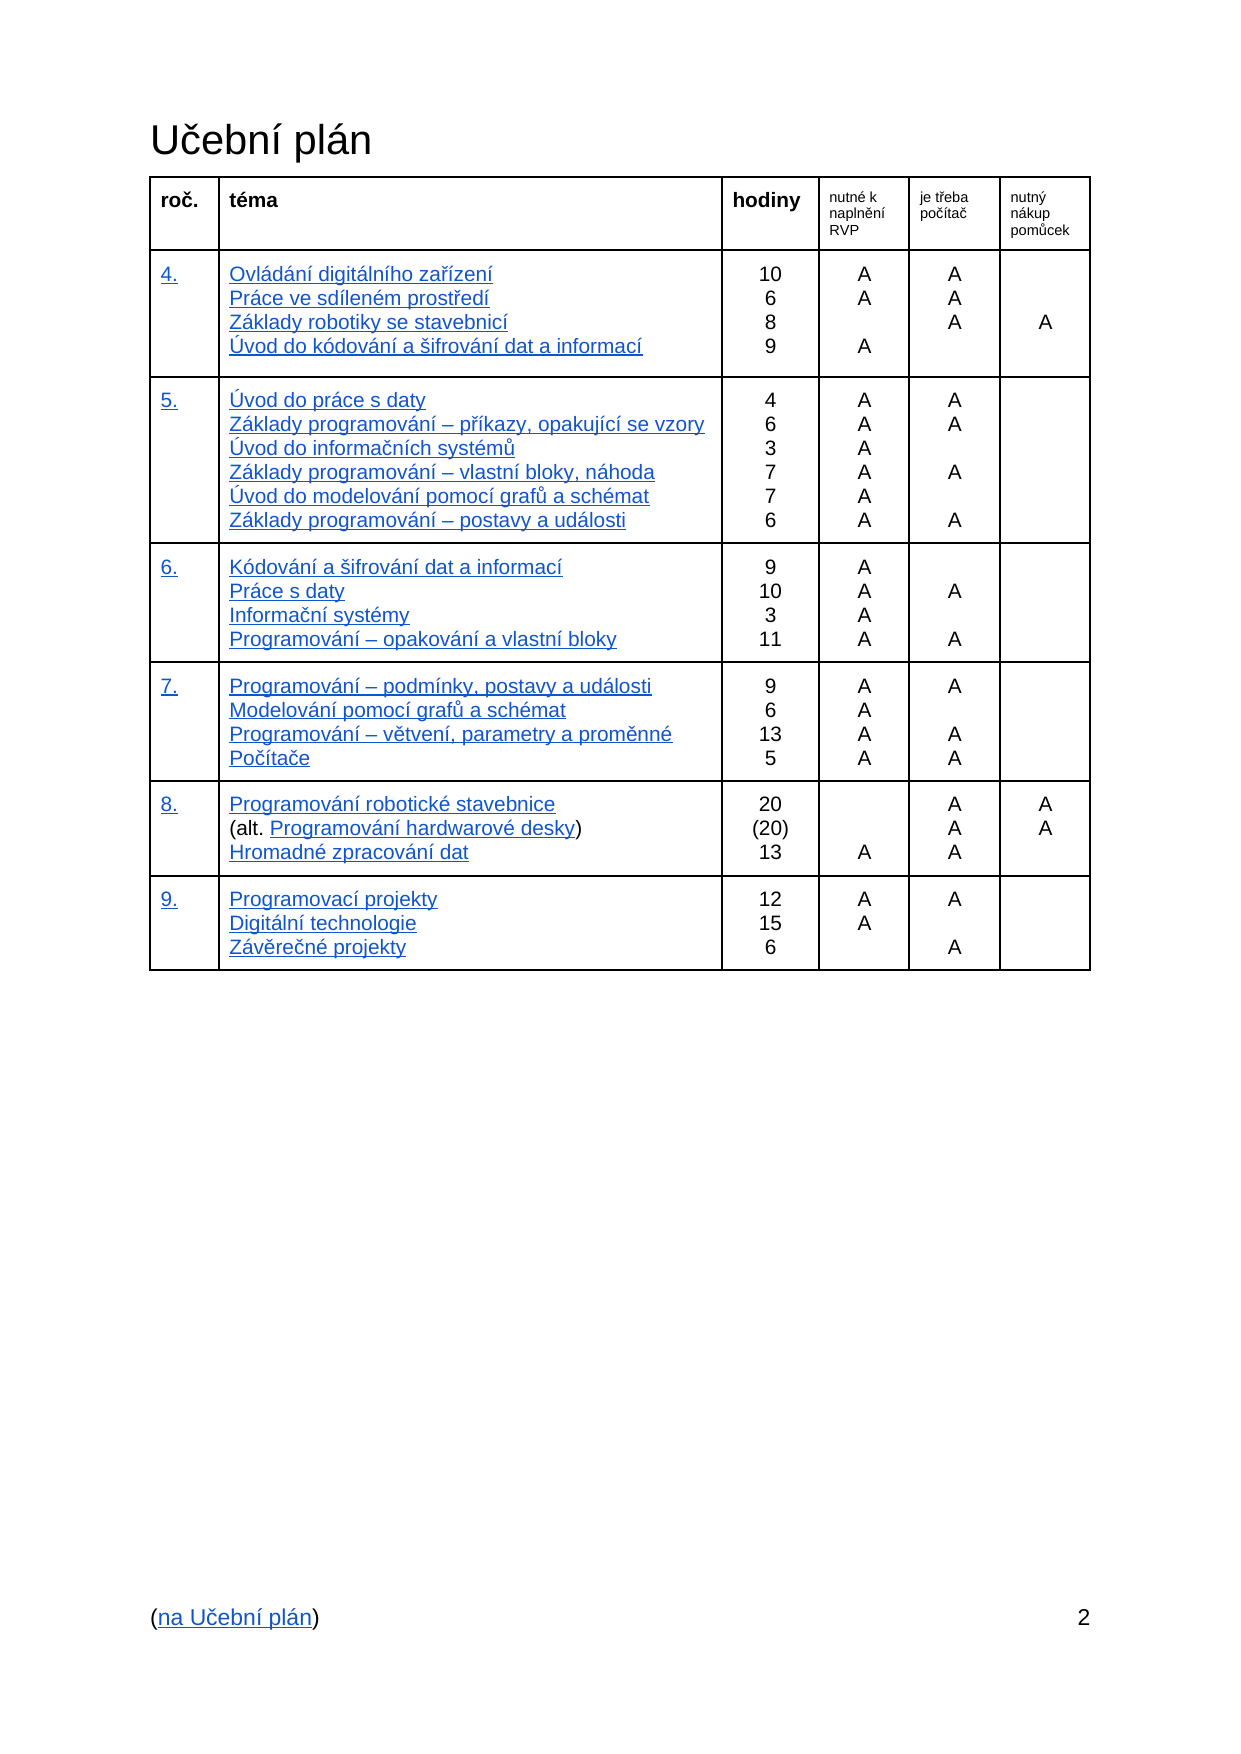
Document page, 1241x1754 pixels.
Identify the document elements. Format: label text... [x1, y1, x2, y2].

table_cell A A A A A A [820, 378, 908, 542]
table_cell [1001, 663, 1089, 780]
table_cell A A [910, 544, 999, 661]
table_cell 12 15 6 [723, 877, 818, 969]
table_cell A A [910, 877, 999, 969]
table_cell A A A [910, 251, 999, 376]
table_cell 8. [151, 782, 218, 874]
table_cell 10 6 8 9 [723, 251, 818, 376]
table_cell 20 (20) 13 [723, 782, 818, 874]
table_cell 9. [151, 877, 218, 969]
table_header téma [220, 178, 721, 249]
table_cell [1001, 544, 1089, 661]
table_header roč. [151, 178, 218, 249]
table_cell A A A [820, 251, 908, 376]
table_cell 4. [151, 251, 218, 376]
table_cell [1001, 877, 1089, 969]
table_header je třeba počítač [910, 178, 999, 249]
table_cell A A A A [910, 378, 999, 542]
table_header nutný nákup pomůcek [1001, 178, 1089, 249]
table_cell A A A A [820, 544, 908, 661]
table_header hodiny [723, 178, 818, 249]
table_cell 5. [151, 378, 218, 542]
table_cell Programovací projekty Digitální technologie Závěrečné projekty [220, 877, 721, 969]
table_cell Ovládání digitálního zařízení Práce ve sdíleném prostředí Základy robotiky se stavebnicí Úvod do kódování a šifrování dat a informací [220, 251, 721, 376]
table_cell 6. [151, 544, 218, 661]
table_cell 9 10 3 11 [723, 544, 818, 661]
table_cell 7. [151, 663, 218, 780]
table_cell Programování robotické stavebnice (alt. Programování hardwarové desky) Hromadné zpracování dat [220, 782, 721, 874]
table_cell A A A [910, 782, 999, 874]
table_cell A A A [910, 663, 999, 780]
table_cell A A A A [820, 663, 908, 780]
subtitle Učební plán [150, 115, 1090, 163]
table_cell [1001, 378, 1089, 542]
table_cell Kódování a šifrování dat a informací Práce s daty Informační systémy Programování – opakování a vlastní bloky [220, 544, 721, 661]
table_cell A A [820, 877, 908, 969]
table_cell A A [1001, 782, 1089, 874]
table_cell 4 6 3 7 7 6 [723, 378, 818, 542]
table_cell Úvod do práce s daty Základy programování – příkazy, opakující se vzory Úvod do informačních systémů Základy programování – vlastní bloky, náhoda Úvod do modelování pomocí grafů a schémat Základy programování – postavy a události [220, 378, 721, 542]
table_cell A [820, 782, 908, 874]
table_header nutné k naplnění RVP [820, 178, 908, 249]
table_cell 9 6 13 5 [723, 663, 818, 780]
table_cell Programování – podmínky, postavy a události Modelování pomocí grafů a schémat Programování – větvení, parametry a proměnné Počítače [220, 663, 721, 780]
table_cell A [1001, 251, 1089, 376]
